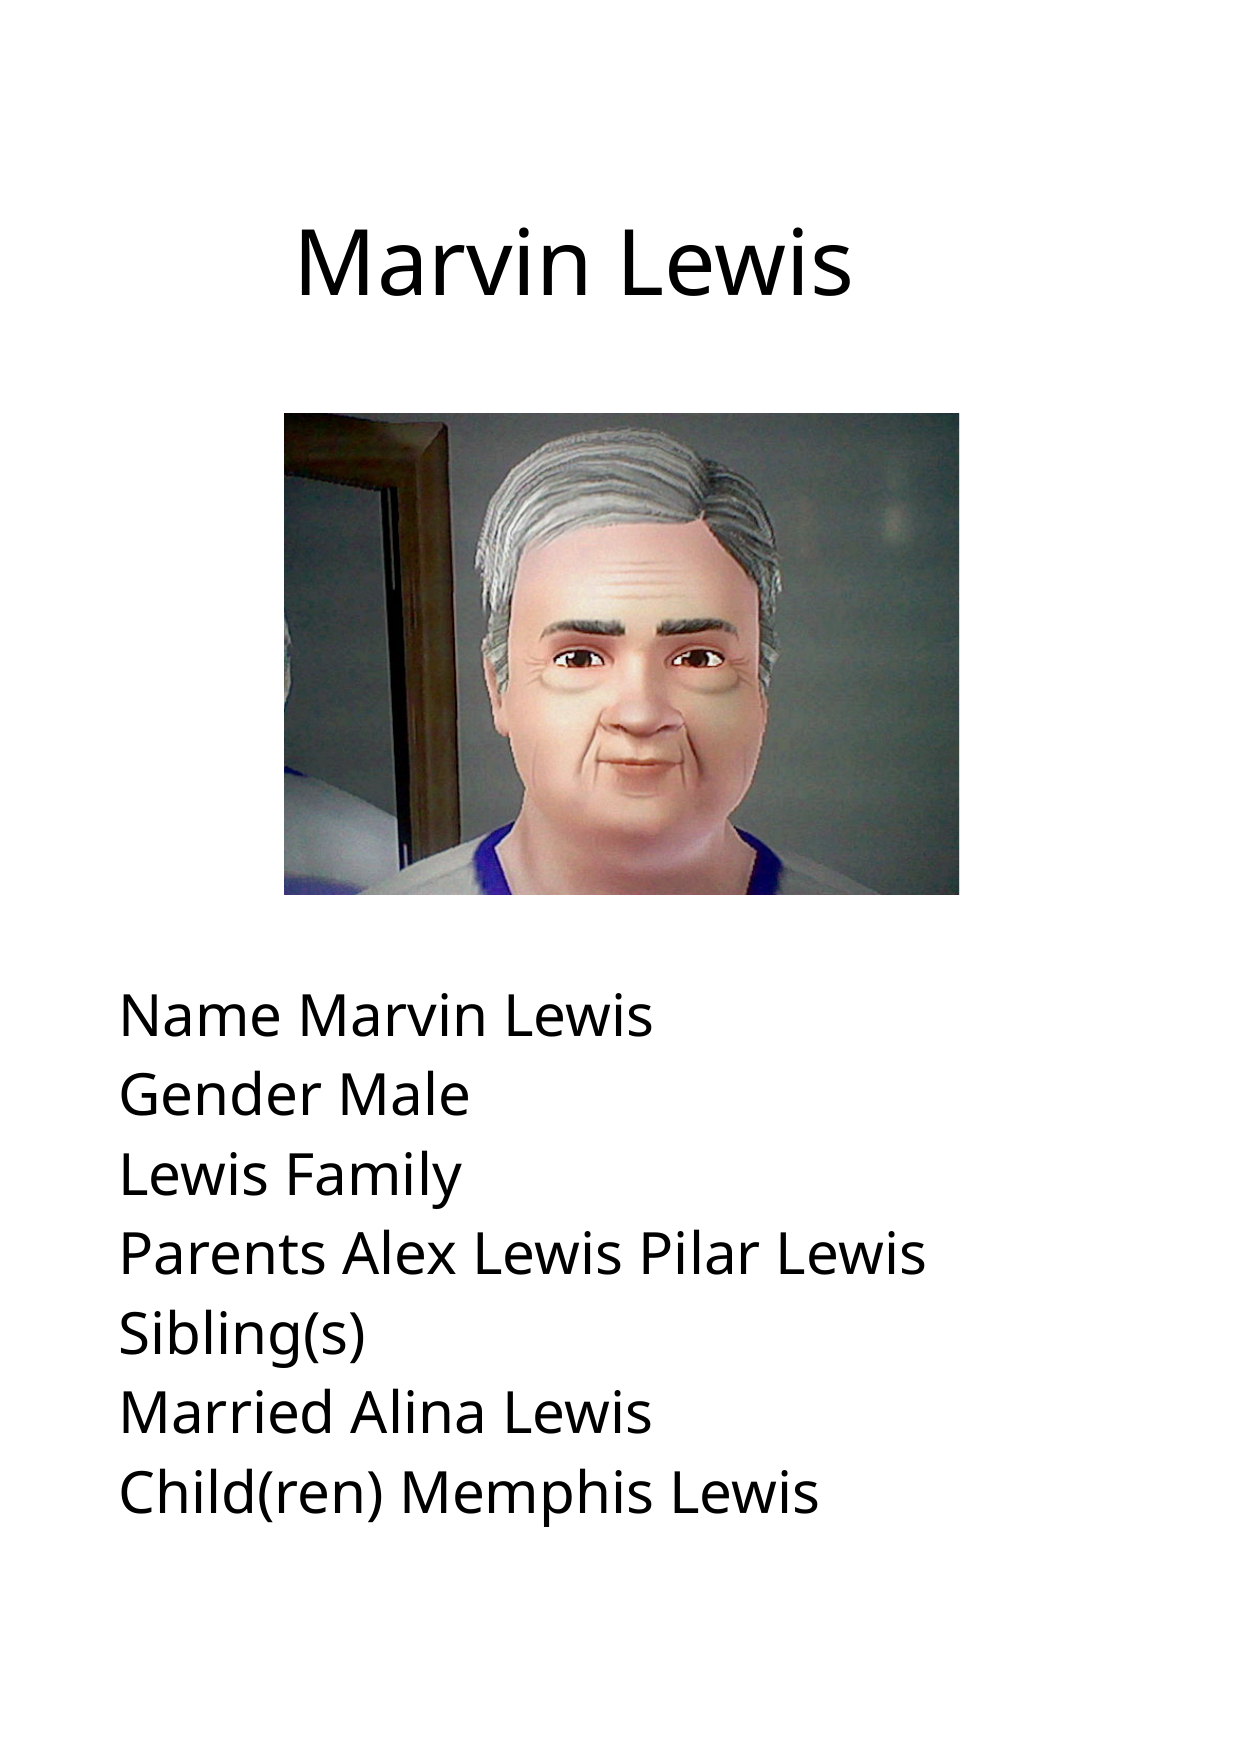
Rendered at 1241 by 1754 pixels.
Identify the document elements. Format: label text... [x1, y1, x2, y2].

text Parents Alex Lewis Pilar Lewis [118, 1212, 1122, 1292]
text Sibling(s) [118, 1292, 1122, 1371]
text Name Marvin Lewis [118, 974, 1122, 1053]
picture [284, 413, 960, 895]
text Lewis Family [118, 1133, 1122, 1212]
text Marvin Lewis [118, 198, 1122, 322]
text Married Alina Lewis [118, 1371, 1122, 1451]
text Gender Male [118, 1053, 1122, 1133]
text Child(ren) Memphis Lewis [118, 1451, 1122, 1530]
